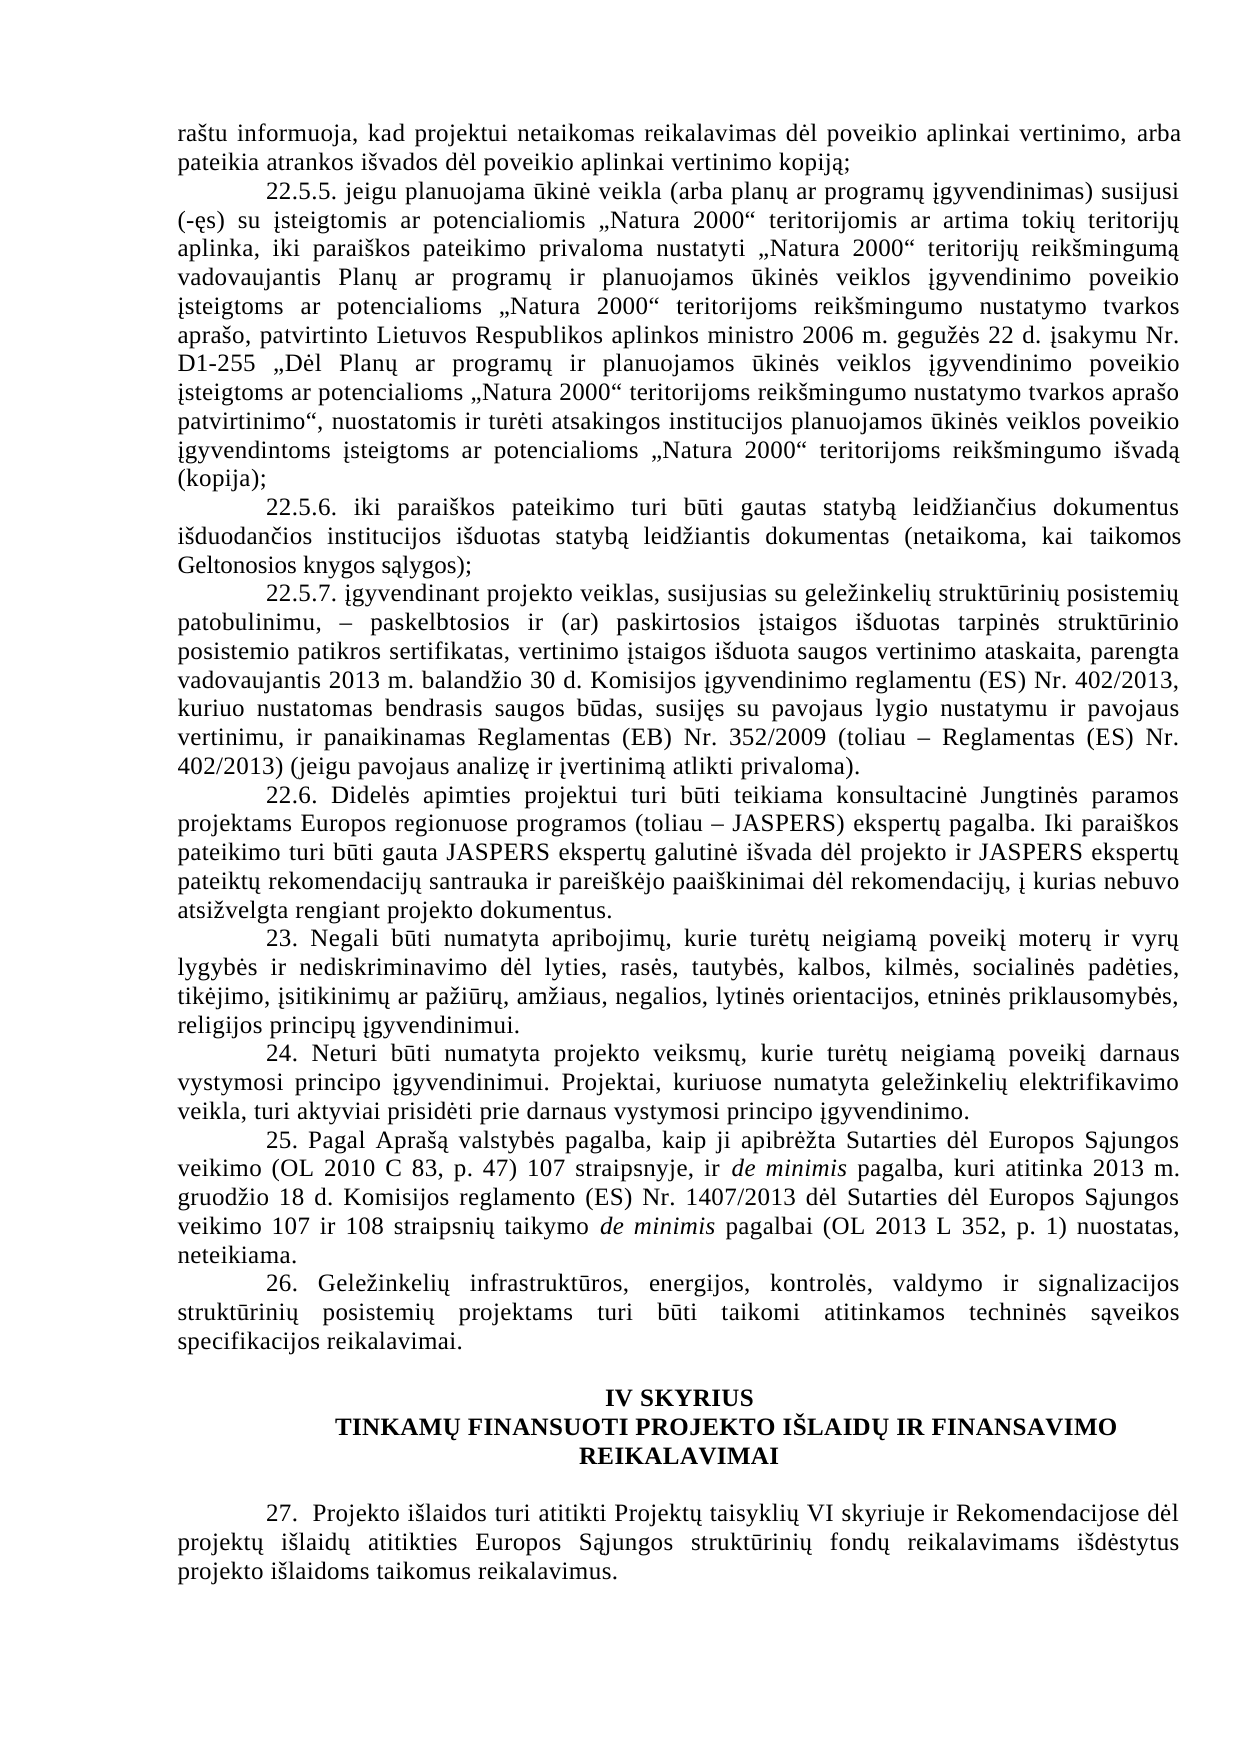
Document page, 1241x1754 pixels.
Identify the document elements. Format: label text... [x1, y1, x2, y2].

text IV SKYRIUS [177, 1383, 1181, 1412]
text 22.5.7. įgyvendinant projekto veiklas, susijusias su geležinkelių struktūrinių posistemių patobulinimu, – paskelbtosios ir (ar) paskirtosios įstaigos išduotas tarpinės struktūrinio posistemio patikros sertifikatas, vertinimo įstaigos išduota saugos vertinimo ataskaita, parengta vadovaujantis 2013 m. balandžio 30 d. Komisijos įgyvendinimo reglamentu (ES) Nr. 402/2013, kuriuo nustatomas bendrasis saugos būdas, susijęs su pavojaus lygio nustatymu ir pavojaus vertinimu, ir panaikinamas Reglamentas (EB) Nr. 352/2009 (toliau – Reglamentas (ES) Nr. 402/2013) (jeigu pavojaus analizę ir įvertinimą atlikti privaloma). [177, 578, 1181, 780]
text TINKAMŲ FINANSUOTI PROJEKTO IŠLAIDŲ IR FINANSAVIMO REIKALAVIMAI [177, 1412, 1181, 1470]
text 26. Geležinkelių infrastruktūros, energijos, kontrolės, valdymo ir signalizacijos struktūrinių posistemių projektams turi būti taikomi atitinkamos techninės sąveikos specifikacijos reikalavimai. [177, 1268, 1181, 1355]
text 27. Projekto išlaidos turi atitikti Projektų taisyklių VI skyriuje ir Rekomendacijose dėl projektų išlaidų atitikties Europos Sąjungos struktūrinių fondų reikalavimams išdėstytus projekto išlaidoms taikomus reikalavimus. [177, 1498, 1181, 1585]
text 24. Neturi būti numatyta projekto veiksmų, kurie turėtų neigiamą poveikį darnaus vystymosi principo įgyvendinimui. Projektai, kuriuose numatyta geležinkelių elektrifikavimo veikla, turi aktyviai prisidėti prie darnaus vystymosi principo įgyvendinimo. [177, 1038, 1181, 1125]
text 23. Negali būti numatyta apribojimų, kurie turėtų neigiamą poveikį moterų ir vyrų lygybės ir nediskriminavimo dėl lyties, rasės, tautybės, kalbos, kilmės, socialinės padėties, tikėjimo, įsitikinimų ar pažiūrų, amžiaus, negalios, lytinės orientacijos, etninės priklausomybės, religijos principų įgyvendinimui. [177, 923, 1181, 1038]
text raštu informuoja, kad projektui netaikomas reikalavimas dėl poveikio aplinkai vertinimo, arba pateikia atrankos išvados dėl poveikio aplinkai vertinimo kopiją; [177, 118, 1181, 176]
text 25. Pagal Aprašą valstybės pagalba, kaip ji apibrėžta Sutarties dėl Europos Sąjungos veikimo (OL 2010 C 83, p. 47) 107 straipsnyje, ir de minimis pagalba, kuri atitinka 2013 m. gruodžio 18 d. Komisijos reglamento (ES) Nr. 1407/2013 dėl Sutarties dėl Europos Sąjungos veikimo 107 ir 108 straipsnių taikymo de minimis pagalbai (OL 2013 L 352, p. 1) nuostatas, neteikiama. [177, 1125, 1181, 1268]
text 22.6. Didelės apimties projektui turi būti teikiama konsultacinė Jungtinės paramos projektams Europos regionuose programos (toliau – JASPERS) ekspertų pagalba. Iki paraiškos pateikimo turi būti gauta JASPERS ekspertų galutinė išvada dėl projekto ir JASPERS ekspertų pateiktų rekomendacijų santrauka ir pareiškėjo paaiškinimai dėl rekomendacijų, į kurias nebuvo atsižvelgta rengiant projekto dokumentus. [177, 780, 1181, 923]
text 22.5.6. iki paraiškos pateikimo turi būti gautas statybą leidžiančius dokumentus išduodančios institucijos išduotas statybą leidžiantis dokumentas (netaikoma, kai taikomos Geltonosios knygos sąlygos); [177, 492, 1181, 578]
text 22.5.5. jeigu planuojama ūkinė veikla (arba planų ar programų įgyvendinimas) susijusi (-ęs) su įsteigtomis ar potencialiomis „Natura 2000“ teritorijomis ar artima tokių teritorijų aplinka, iki paraiškos pateikimo privaloma nustatyti „Natura 2000“ teritorijų reikšmingumą vadovaujantis Planų ar programų ir planuojamos ūkinės veiklos įgyvendinimo poveikio įsteigtoms ar potencialioms „Natura 2000“ teritorijoms reikšmingumo nustatymo tvarkos aprašo, patvirtinto Lietuvos Respublikos aplinkos ministro 2006 m. gegužės 22 d. įsakymu Nr. D1-255 „Dėl Planų ar programų ir planuojamos ūkinės veiklos įgyvendinimo poveikio įsteigtoms ar potencialioms „Natura 2000“ teritorijoms reikšmingumo nustatymo tvarkos aprašo patvirtinimo“, nuostatomis ir turėti atsakingos institucijos planuojamos ūkinės veiklos poveikio įgyvendintoms įsteigtoms ar potencialioms „Natura 2000“ teritorijoms reikšmingumo išvadą (kopija); [177, 176, 1181, 492]
